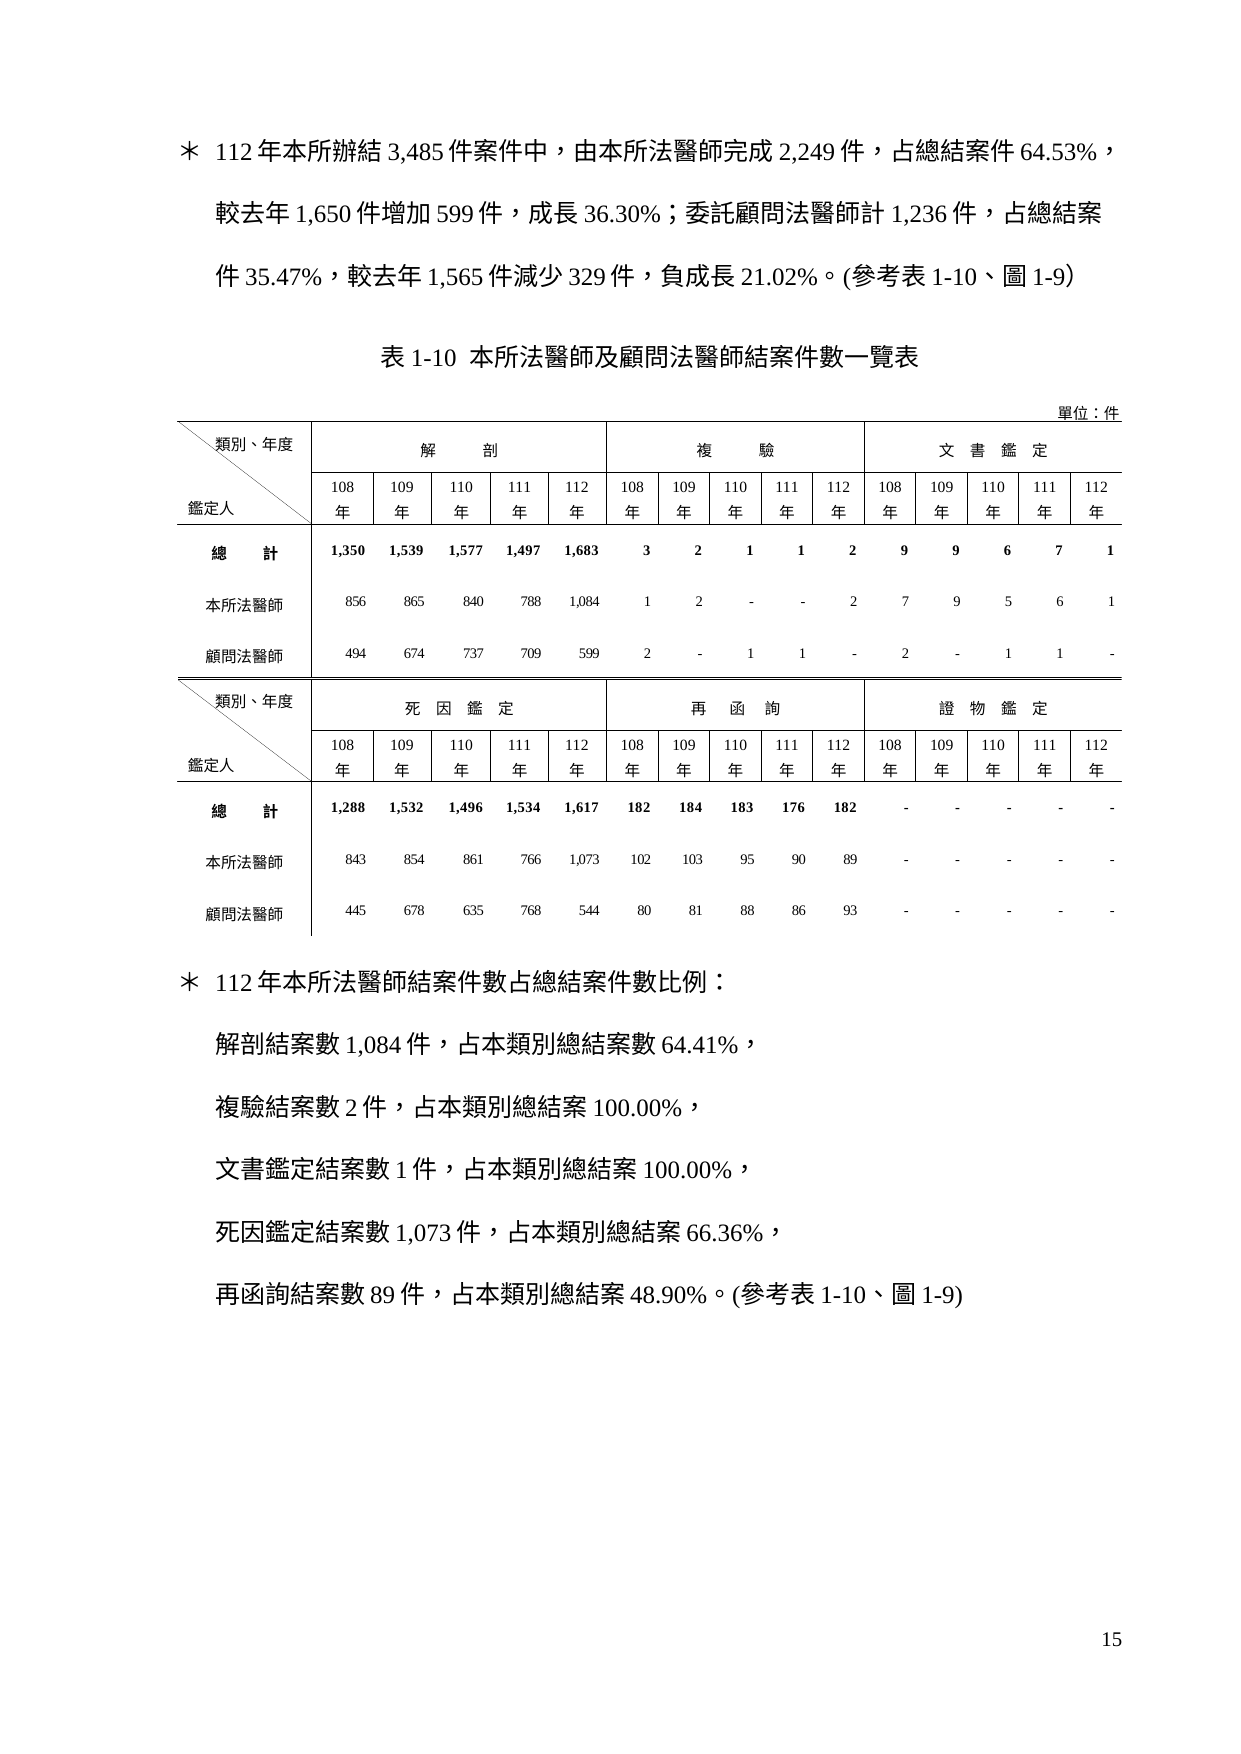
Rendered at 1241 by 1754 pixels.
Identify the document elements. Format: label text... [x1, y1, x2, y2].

text 死因鑑定結案數1,073件，占本類別總結案66.36%， [177, 1189, 1122, 1251]
text 複驗結案數2件，占本類別總結案100.00%， [177, 1064, 1122, 1126]
text 解剖結案數1,084件，占本類別總結案數64.41%， [177, 1001, 1122, 1064]
text 再函詢結案數89件，占本類別總結案48.90%。(參考表1-10、圖1-9) [177, 1251, 1122, 1314]
list 112年本所法醫師結案件數占總結案件數比例： [177, 939, 1122, 1001]
text 表1-10 本所法醫師及顧問法醫師結案件數一覽表 [177, 314, 1122, 376]
list 112年本所辦結3,485件案件中，由本所法醫師完成2,249件，占總結案件64.53%，較去年1,650件增加599件，成長36.30%；委託顧問法醫師計1,236件，占總結案件35.47%，較去年1,565件減少329件，負成長21.02%。(參考表1-10、圖1-9） [177, 108, 1122, 295]
text 文書鑑定結案數1件，占本類別總結案100.00%， [177, 1126, 1122, 1189]
